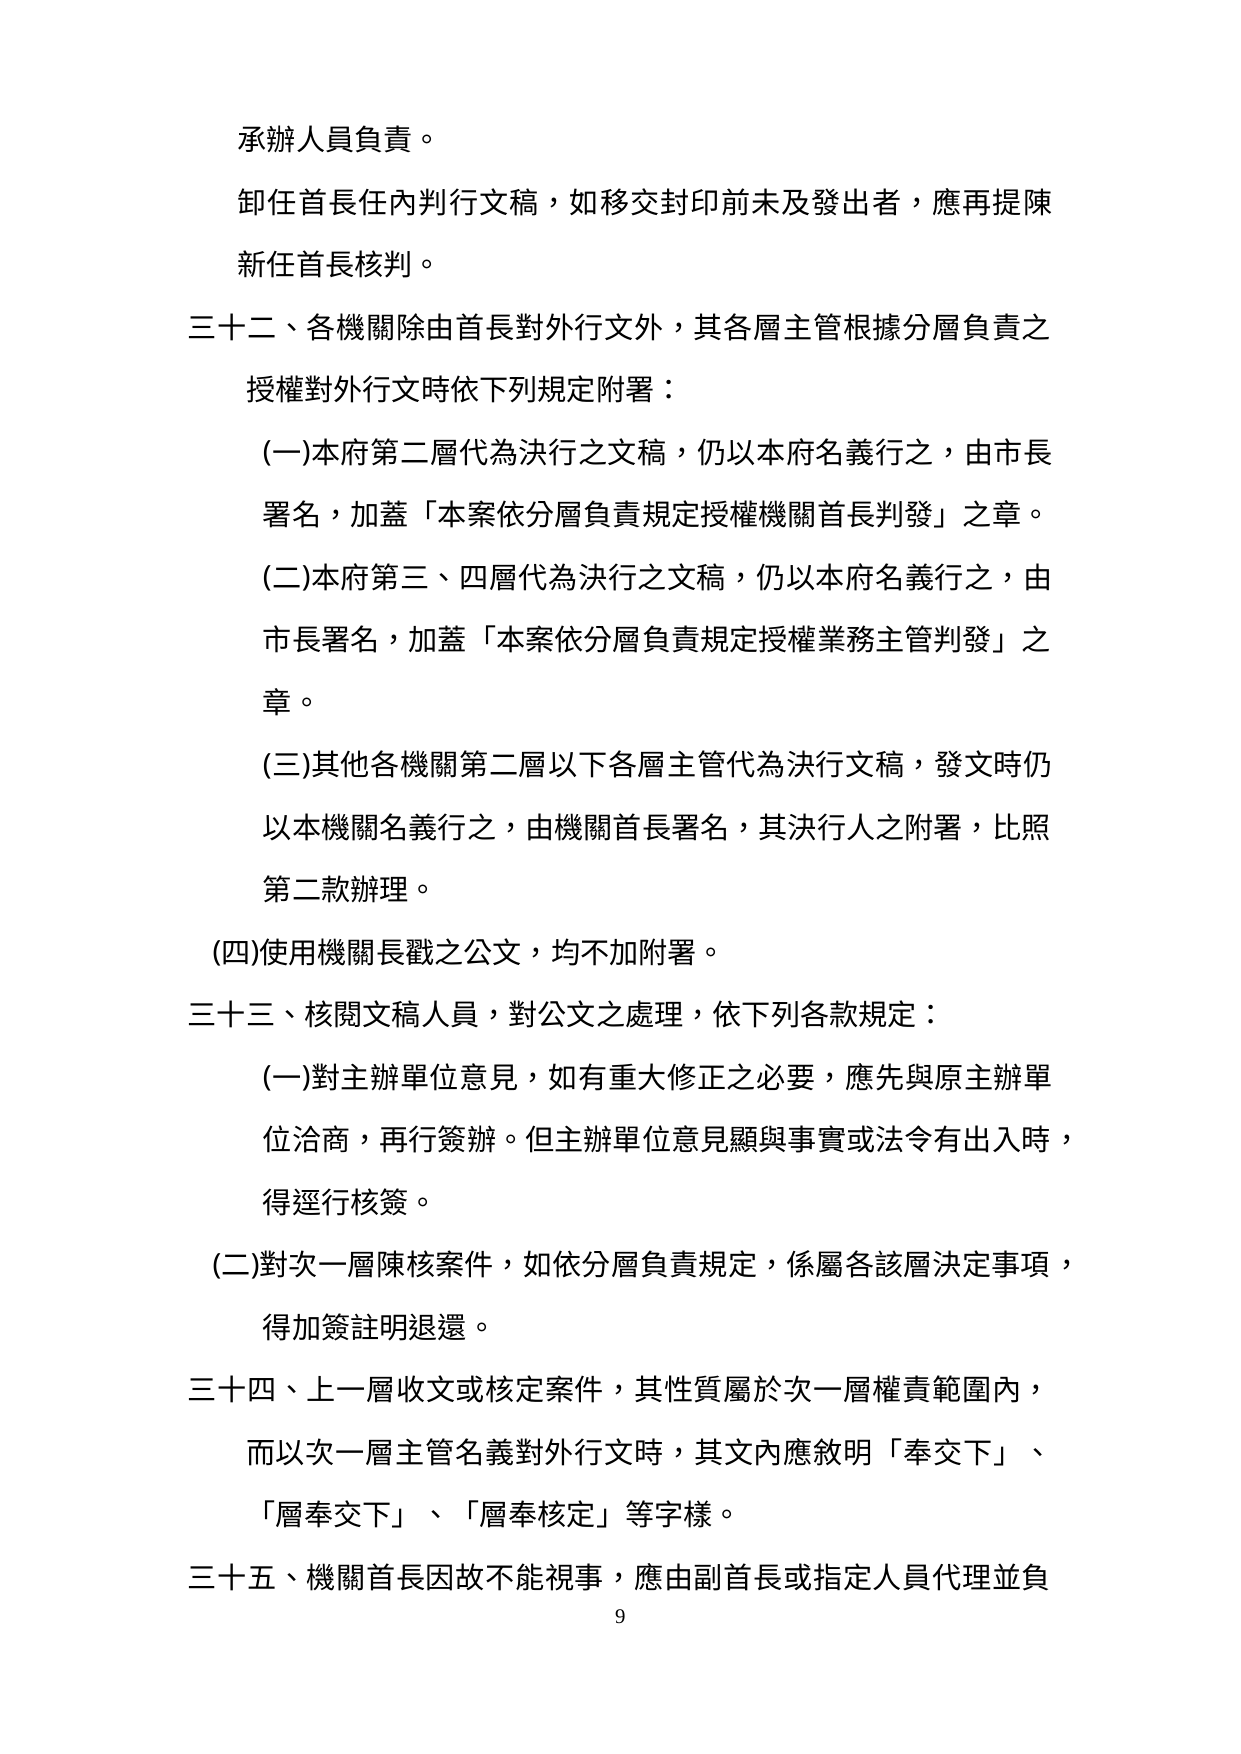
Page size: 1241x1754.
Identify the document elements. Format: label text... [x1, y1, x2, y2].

text (二)對次一層陳核案件，如依分層負責規定，係屬各該層決定事項，得加簽註明退還。 [212, 1221, 1053, 1346]
text (四)使用機關長戳之公文，均不加附署。 [212, 909, 1053, 971]
text (一)對主辦單位意見，如有重大修正之必要，應先與原主辦單位洽商，再行簽辦。但主辦單位意見顯與事實或法令有出入時，得逕行核簽。 [263, 1034, 1053, 1221]
text (二)本府第三、四層代為決行之文稿，仍以本府名義行之，由市長署名，加蓋「本案依分層負責規定授權業務主管判發」之章。 [263, 534, 1053, 721]
text (三)其他各機關第二層以下各層主管代為決行文稿，發文時仍以本機關名義行之，由機關首長署名，其決行人之附署，比照第二款辦理。 [263, 721, 1053, 909]
text 三十四、上一層收文或核定案件，其性質屬於次一層權責範圍內，而以次一層主管名義對外行文時，其文內應敘明「奉交下」、「層奉交下」、「層奉核定」等字樣。 [187, 1346, 1053, 1534]
text 三十三、核閱文稿人員，對公文之處理，依下列各款規定： [187, 971, 1053, 1034]
text 三十二、各機關除由首長對外行文外，其各層主管根據分層負責之授權對外行文時依下列規定附署： [187, 284, 1053, 409]
text (一)本府第二層代為決行之文稿，仍以本府名義行之，由市長署名，加蓋「本案依分層負責規定授權機關首長判發」之章。 [263, 409, 1053, 534]
text 三十五、機關首長因故不能視事，應由副首長或指定人員代理並負 [187, 1534, 1053, 1596]
text 公文承辦人員製作公文，其敘述事實或引敘人名、地名、物名、日期、數字、法規條文及有關解釋等，發生錯誤遺漏者，應由承辦人員負責。 [237, 96, 1053, 159]
text 卸任首長任內判行文稿，如移交封印前未及發出者，應再提陳新任首長核判。 [237, 159, 1053, 284]
